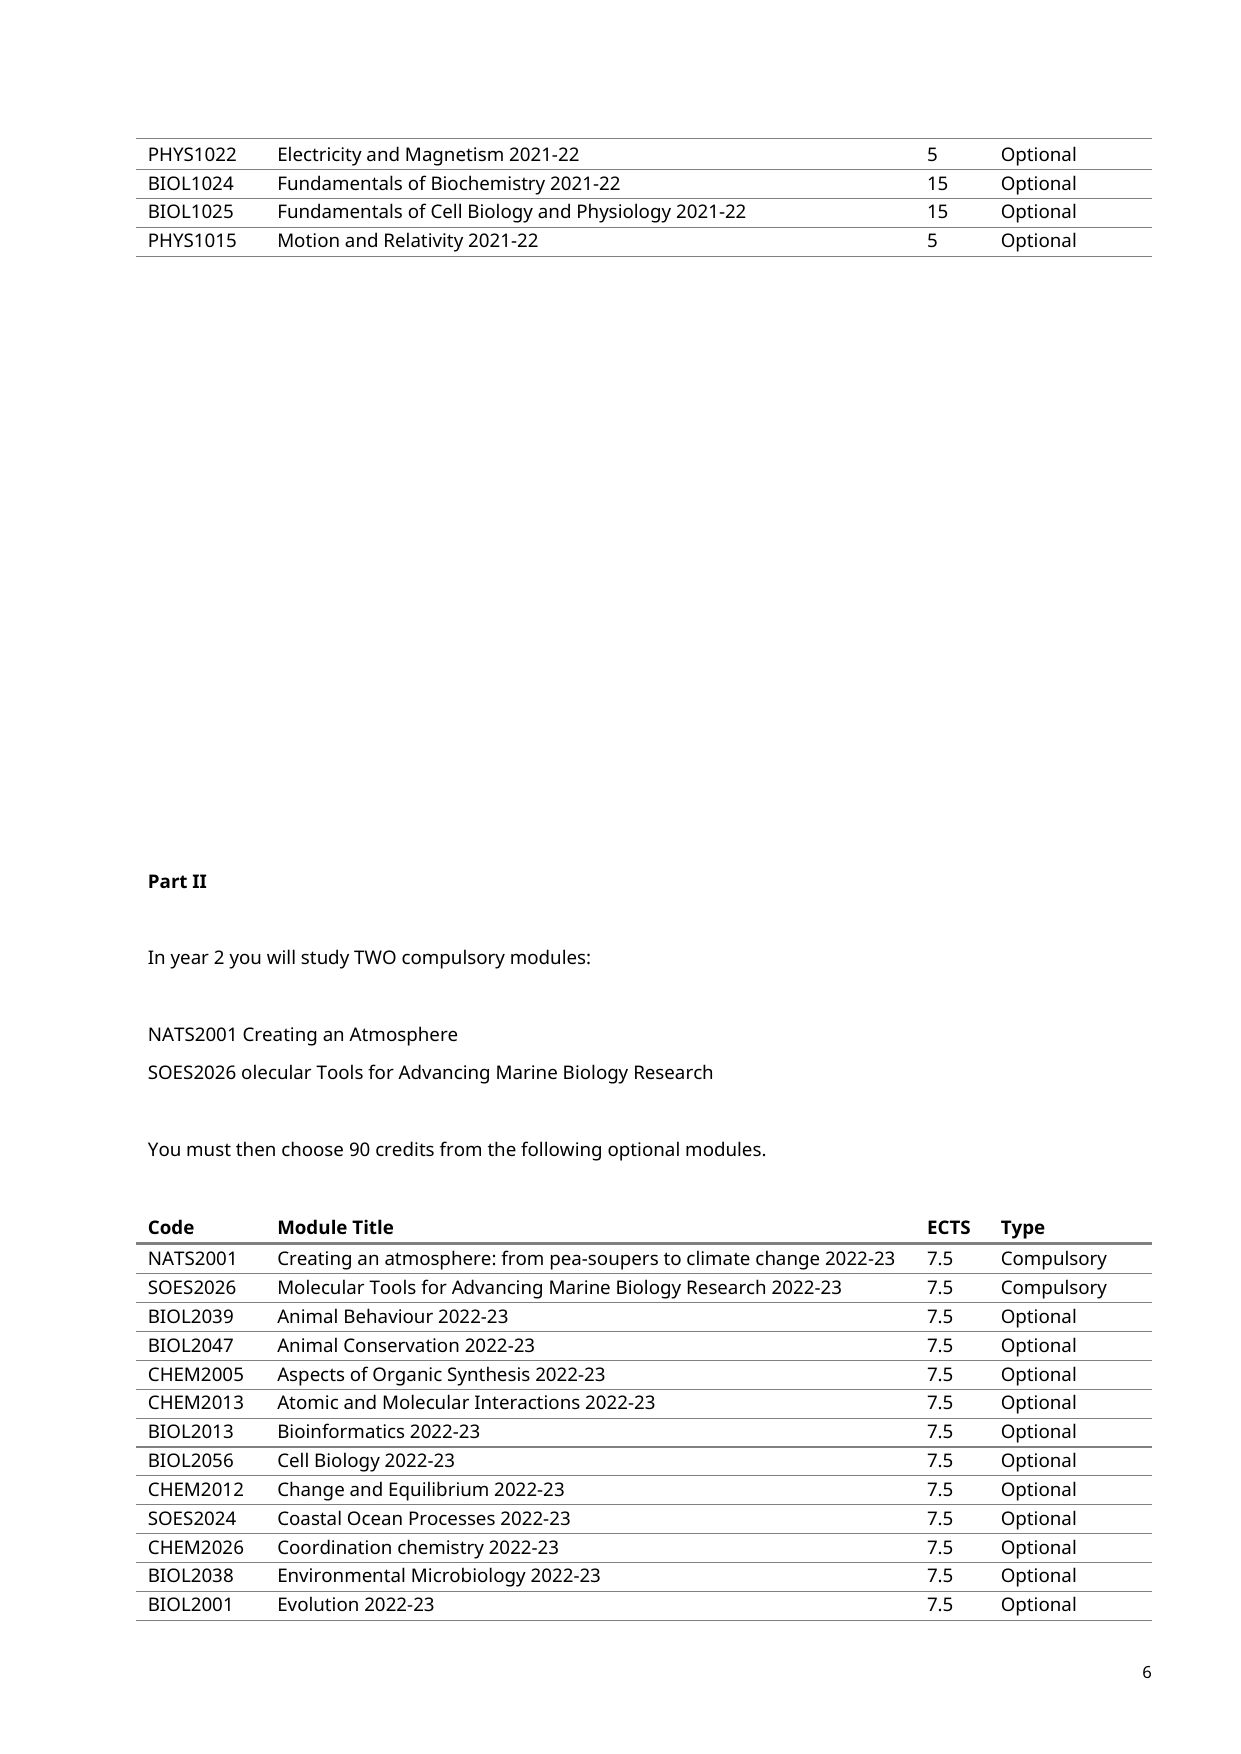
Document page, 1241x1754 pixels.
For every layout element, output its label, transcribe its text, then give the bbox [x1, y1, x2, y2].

table_cell 7.5 [916, 1505, 989, 1533]
table_cell Atomic and Molecular Interactions 2022-23 [266, 1390, 916, 1417]
table_cell 15 [916, 170, 989, 198]
table_cell Optional [989, 1361, 1152, 1389]
table_cell 7.5 [916, 1592, 989, 1619]
table_cell 7.5 [916, 1448, 989, 1475]
table_cell Optional [989, 1476, 1152, 1504]
table_cell 7.5 [916, 1563, 989, 1591]
table_cell Molecular Tools for Advancing Marine Biology Research 2022-23 [266, 1274, 916, 1302]
table_cell Optional [989, 170, 1152, 198]
table_cell 15 [916, 199, 989, 227]
table_cell Optional [989, 139, 1152, 169]
table_cell NATS2001 [136, 1245, 266, 1273]
table_cell Optional [989, 1505, 1152, 1533]
table_cell Optional [989, 228, 1152, 256]
table_cell Optional [989, 1419, 1152, 1446]
table_cell BIOL2013 [136, 1419, 266, 1446]
table_cell BIOL1024 [136, 170, 266, 198]
table_cell Optional [989, 1592, 1152, 1619]
table_cell BIOL2038 [136, 1563, 266, 1591]
table_cell Electricity and Magnetism 2021-22 [266, 139, 916, 169]
table_cell 7.5 [916, 1303, 989, 1331]
table_cell BIOL2039 [136, 1303, 266, 1331]
table_cell Optional [989, 1332, 1152, 1360]
table_cell Fundamentals of Cell Biology and Physiology 2021-22 [266, 199, 916, 227]
table_cell Optional [989, 1303, 1152, 1331]
table_cell Code [136, 1215, 266, 1242]
table_cell Type [989, 1215, 1152, 1242]
table_cell 7.5 [916, 1419, 989, 1446]
table_cell BIOL2056 [136, 1448, 266, 1475]
table_cell Part II In year 2 you will study TWO compulsory modules: NATS2001 Creating an Atmosphere SOES2026 olecular Tools for Advancing Marine Biology Research You must then choose 90 credits from the following optional modules. [136, 257, 1152, 1214]
table_cell Cell Biology 2022-23 [266, 1448, 916, 1475]
table_cell PHYS1022 [136, 139, 266, 169]
table_cell Optional [989, 199, 1152, 227]
table_cell BIOL2047 [136, 1332, 266, 1360]
table_cell Animal Conservation 2022-23 [266, 1332, 916, 1360]
table_cell Animal Behaviour 2022-23 [266, 1303, 916, 1331]
table_cell 5 [916, 139, 989, 169]
table_cell SOES2024 [136, 1505, 266, 1533]
table_cell 5 [916, 228, 989, 256]
table_cell Bioinformatics 2022-23 [266, 1419, 916, 1446]
table_cell 7.5 [916, 1534, 989, 1562]
table_cell BIOL2001 [136, 1592, 266, 1619]
table_cell Environmental Microbiology 2022-23 [266, 1563, 916, 1591]
table_cell Aspects of Organic Synthesis 2022-23 [266, 1361, 916, 1389]
table_cell CHEM2013 [136, 1390, 266, 1417]
table_cell Optional [989, 1448, 1152, 1475]
table_cell Compulsory [989, 1274, 1152, 1302]
table_cell Optional [989, 1563, 1152, 1591]
table_cell Fundamentals of Biochemistry 2021-22 [266, 170, 916, 198]
table_cell Creating an atmosphere: from pea-soupers to climate change 2022-23 [266, 1245, 916, 1273]
table_cell CHEM2005 [136, 1361, 266, 1389]
table_cell Module Title [266, 1215, 916, 1242]
table_cell Change and Equilibrium 2022-23 [266, 1476, 916, 1504]
table_cell 7.5 [916, 1361, 989, 1389]
table_cell Motion and Relativity 2021-22 [266, 228, 916, 256]
table_cell 7.5 [916, 1332, 989, 1360]
table_cell 7.5 [916, 1245, 989, 1273]
table_cell Compulsory [989, 1245, 1152, 1273]
table_cell Optional [989, 1534, 1152, 1562]
table_cell 7.5 [916, 1476, 989, 1504]
table_cell BIOL1025 [136, 199, 266, 227]
table_cell Evolution 2022-23 [266, 1592, 916, 1619]
table_cell Optional [989, 1390, 1152, 1417]
table_cell 7.5 [916, 1274, 989, 1302]
table_cell ECTS [916, 1215, 989, 1242]
table_cell CHEM2026 [136, 1534, 266, 1562]
table_cell CHEM2012 [136, 1476, 266, 1504]
table_cell Coastal Ocean Processes 2022-23 [266, 1505, 916, 1533]
table_cell SOES2026 [136, 1274, 266, 1302]
table_cell Coordination chemistry 2022-23 [266, 1534, 916, 1562]
table_cell PHYS1015 [136, 228, 266, 256]
table_cell 7.5 [916, 1390, 989, 1417]
